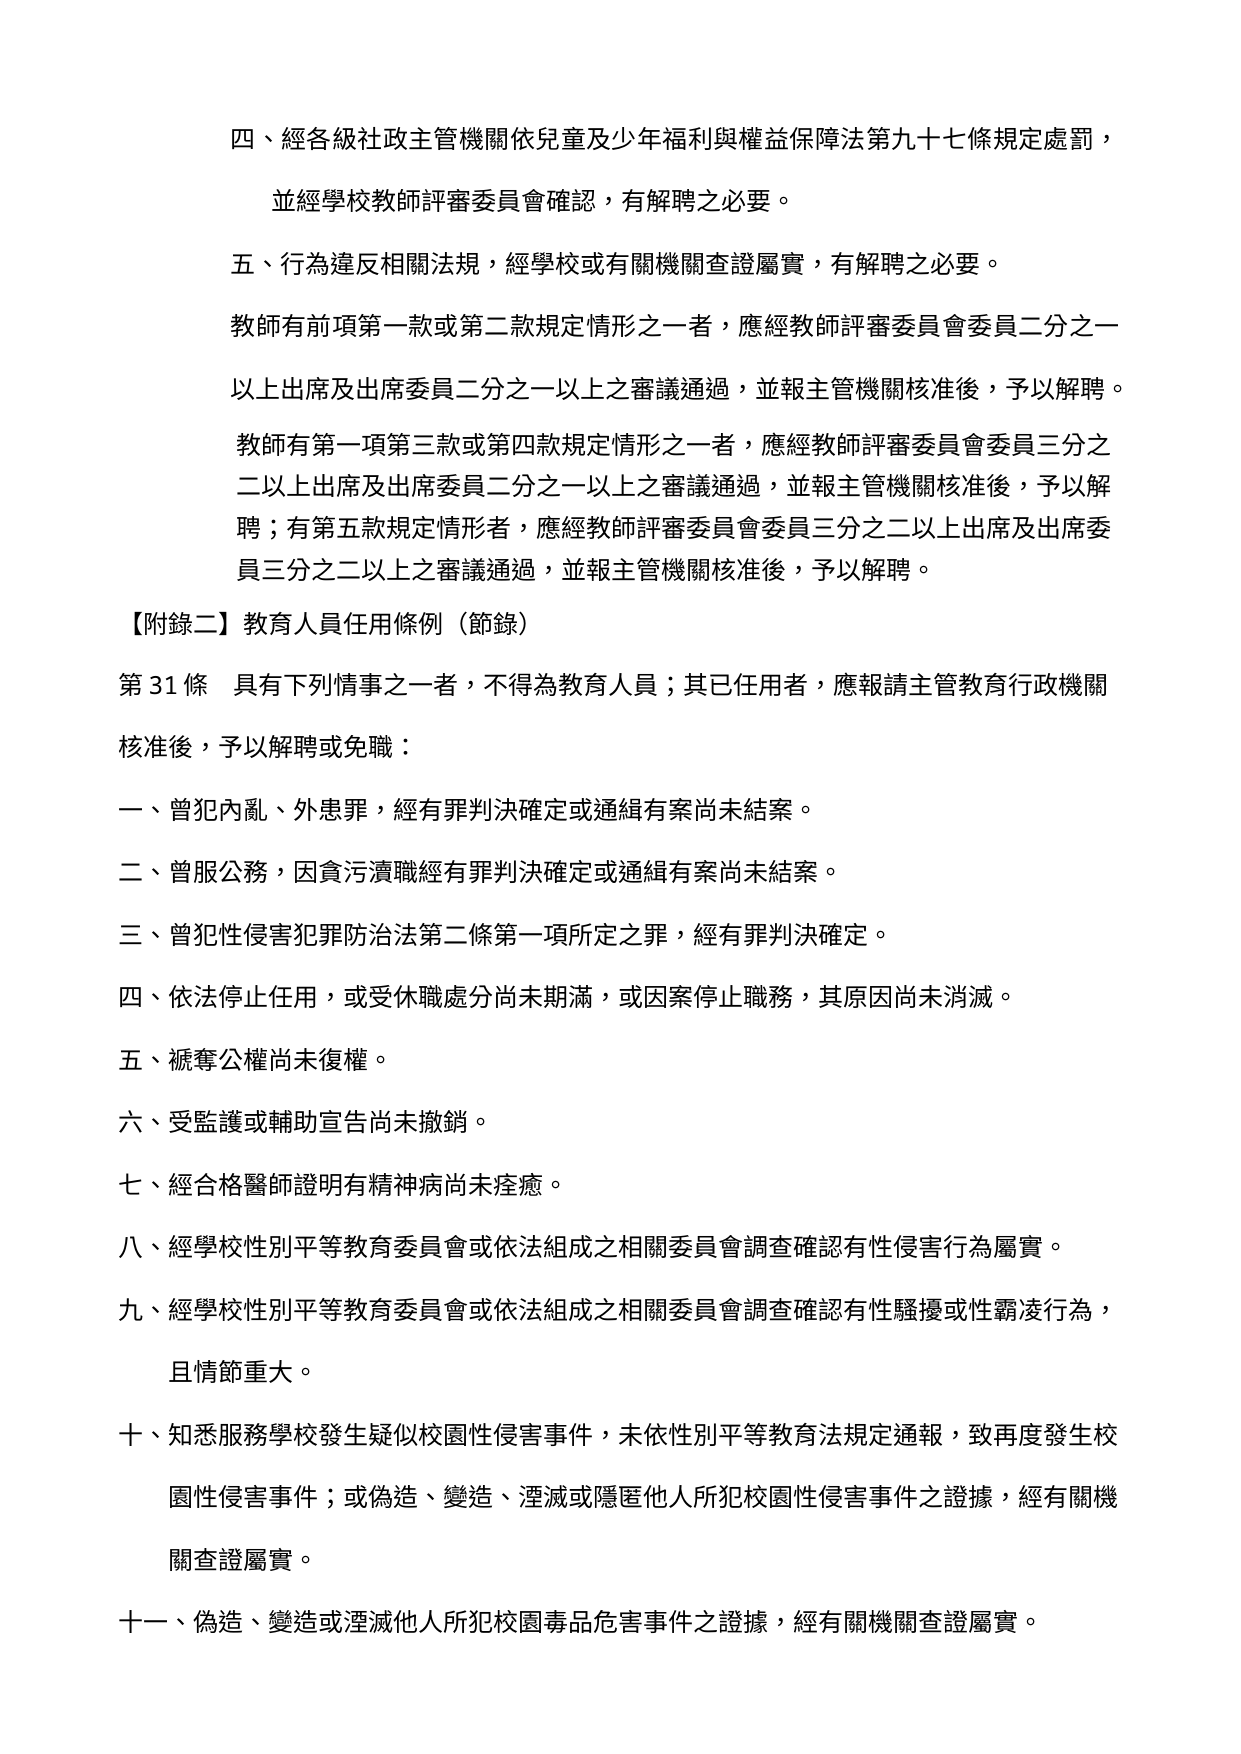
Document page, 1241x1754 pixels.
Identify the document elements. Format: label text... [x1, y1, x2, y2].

text 八、經學校性別平等教育委員會或依法組成之相關委員會調查確認有性侵害行為屬實。 [118, 1204, 1122, 1267]
text 二、曾服公務，因貪污瀆職經有罪判決確定或通緝有案尚未結案。 [118, 829, 1122, 892]
text 十、知悉服務學校發生疑似校園性侵害事件，未依性別平等教育法規定通報，致再度發生校園性侵害事件；或偽造、變造、湮滅或隱匿他人所犯校園性侵害事件之證據，經有關機關查證屬實。 [118, 1392, 1122, 1579]
text 【附錄二】教育人員任用條例（節錄） [118, 600, 1122, 642]
text 四、依法停止任用，或受休職處分尚未期滿，或因案停止職務，其原因尚未消滅。 [118, 954, 1122, 1017]
text 五、行為違反相關法規，經學校或有關機關查證屬實，有解聘之必要。 [230, 221, 1122, 283]
text 九、經學校性別平等教育委員會或依法組成之相關委員會調查確認有性騷擾或性霸凌行為，且情節重大。 [118, 1267, 1122, 1392]
text 三、曾犯性侵害犯罪防治法第二條第一項所定之罪，經有罪判決確定。 [118, 892, 1122, 954]
text 四、經各級社政主管機關依兒童及少年福利與權益保障法第九十七條規定處罰，並經學校教師評審委員會確認，有解聘之必要。 [230, 96, 1122, 221]
text 七、經合格醫師證明有精神病尚未痊癒。 [118, 1142, 1122, 1204]
text 第31條 具有下列情事之一者，不得為教育人員；其已任用者，應報請主管教育行政機關核准後，予以解聘或免職： [118, 642, 1122, 767]
text 五、褫奪公權尚未復權。 [118, 1017, 1122, 1079]
text 教師有前項第一款或第二款規定情形之一者，應經教師評審委員會委員二分之一以上出席及出席委員二分之一以上之審議通過，並報主管機關核准後，予以解聘。 [230, 283, 1122, 408]
text 十一、偽造、變造或湮滅他人所犯校園毒品危害事件之證據，經有關機關查證屬實。 [118, 1579, 1122, 1642]
text 教師有第一項第三款或第四款規定情形之一者，應經教師評審委員會委員三分之二以上出席及出席委員二分之一以上之審議通過，並報主管機關核准後，予以解聘；有第五款規定情形者，應經教師評審委員會委員三分之二以上出席及出席委員三分之二以上之審議通過，並報主管機關核准後，予以解聘。 [236, 421, 1122, 587]
text 一、曾犯內亂、外患罪，經有罪判決確定或通緝有案尚未結案。 [118, 767, 1122, 829]
text 六、受監護或輔助宣告尚未撤銷。 [118, 1079, 1122, 1142]
